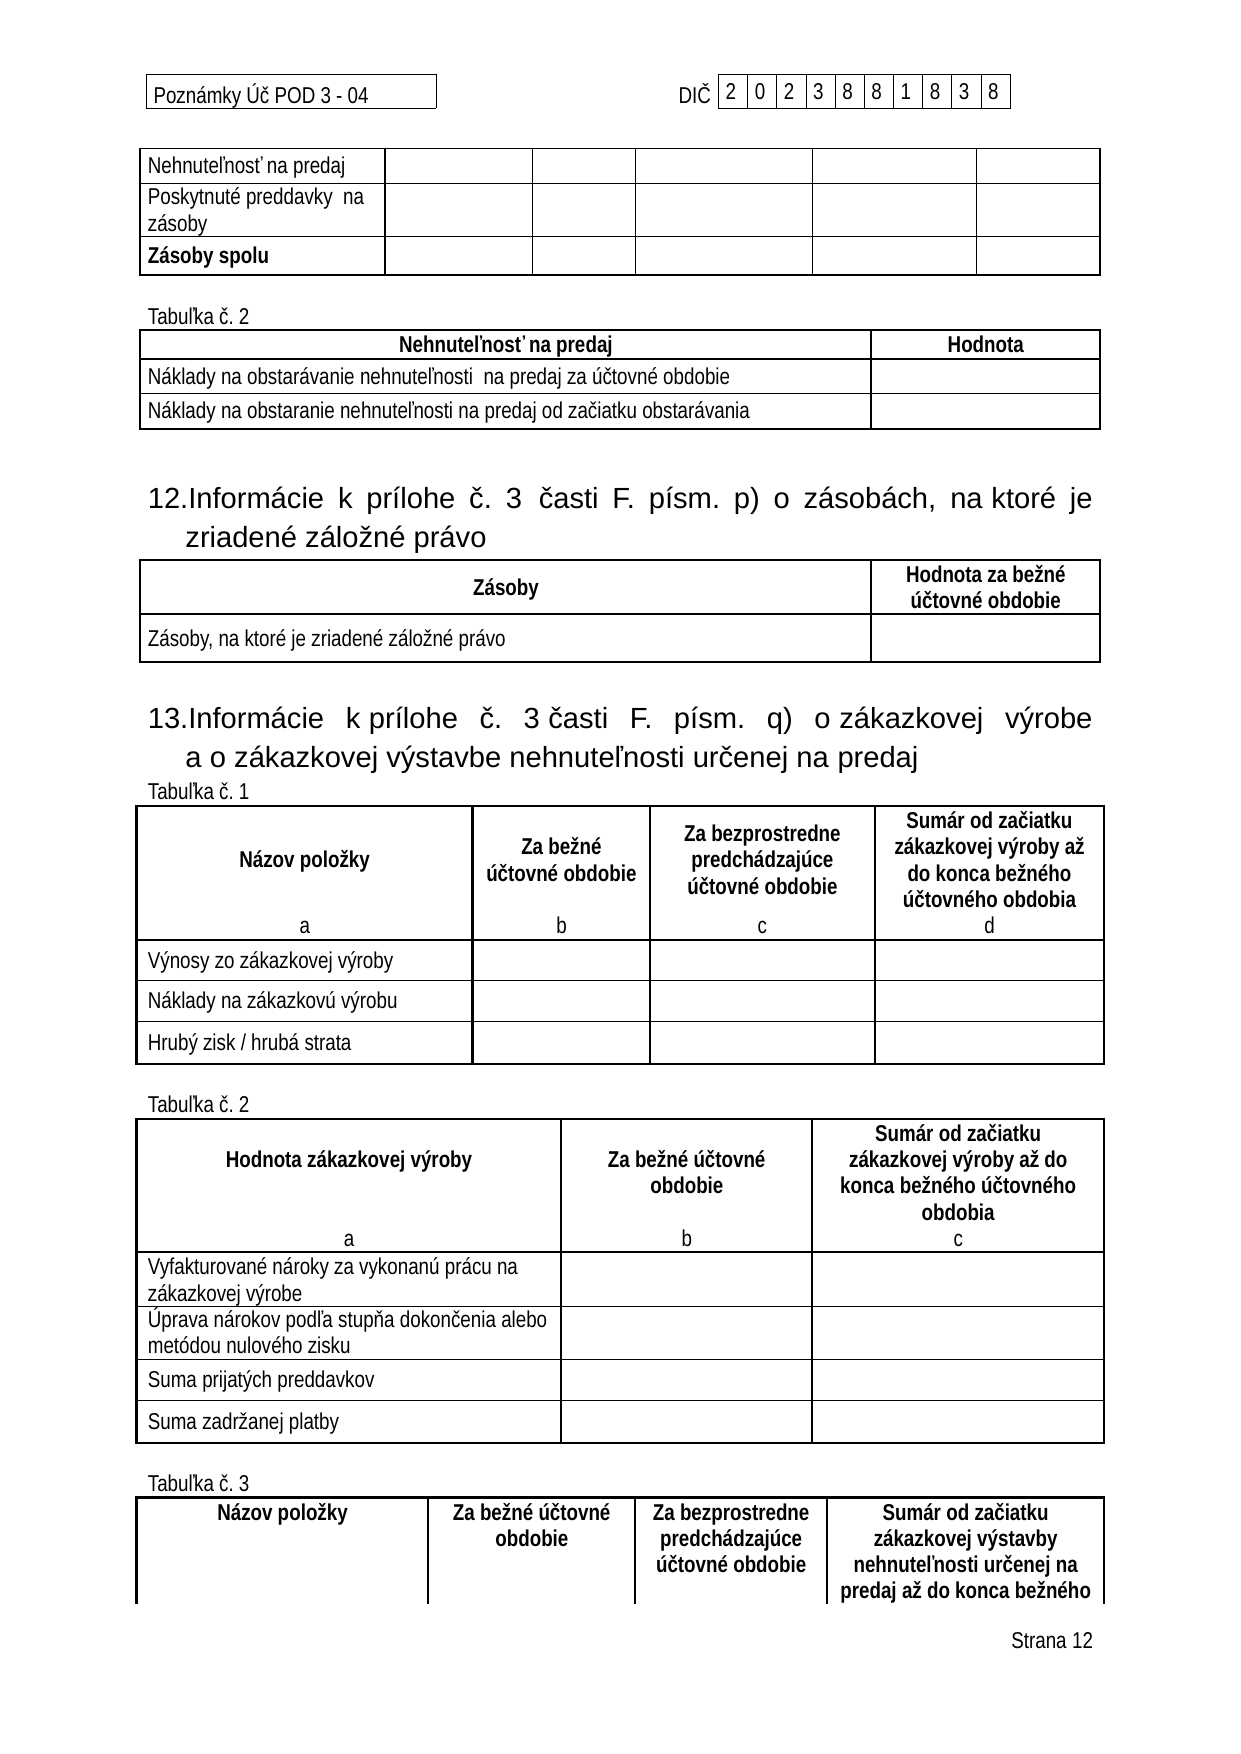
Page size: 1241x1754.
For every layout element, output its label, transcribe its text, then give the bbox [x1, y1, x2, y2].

table_cell Suma zadržanej platby [138, 1401, 560, 1442]
table_cell [562, 1401, 811, 1442]
table_header Sumár od začiatku zákazkovej výroby až do konca bežného účtovného obdobia [876, 807, 1103, 912]
table_header Sumár od začiatku zákazkovej výroby až do konca bežného účtovného obdobia [813, 1120, 1103, 1225]
table_cell [876, 941, 1103, 980]
table_cell [386, 184, 532, 236]
table_cell a [138, 1225, 560, 1251]
table_cell c [813, 1225, 1103, 1251]
table_cell [876, 981, 1103, 1021]
table_cell d [876, 912, 1103, 938]
table_cell [813, 184, 976, 236]
table_cell Hrubý zisk / hrubá strata [138, 1022, 471, 1063]
table_header Zásoby [141, 561, 870, 613]
table_cell [651, 1022, 874, 1063]
table_cell c [651, 912, 874, 938]
table_cell [872, 394, 1099, 428]
table_cell Náklady na obstarávanie nehnuteľnosti na predaj za účtovné obdobie [141, 360, 870, 393]
table_header Sumár od začiatku zákazkovej výstavby nehnuteľnosti určenej na predaj až do konca bežného [828, 1499, 1103, 1604]
table_header Hodnota [872, 331, 1099, 357]
table_cell Vyfakturované nároky za vykonanú prácu na zákazkovej výrobe [138, 1253, 560, 1306]
table_cell Výnosy zo zákazkovej výroby [138, 941, 471, 980]
table_cell [813, 149, 976, 183]
title Informácie k prílohe č. 3 časti F. písm. p) o zásobách, na ktoré je zriadené záložné právo [148, 481, 1093, 553]
table_cell [636, 149, 812, 183]
table_cell [533, 184, 635, 236]
table_cell [533, 149, 635, 183]
table_cell [651, 981, 874, 1021]
text Tabuľka č. 3 [148, 1470, 1093, 1496]
table_cell Zásoby, na ktoré je zriadené záložné právo [141, 615, 870, 661]
table_cell [474, 1022, 649, 1063]
table_cell [562, 1253, 811, 1306]
table_cell [562, 1360, 811, 1400]
table_cell Nehnuteľnosť na predaj [141, 149, 384, 183]
table_cell Náklady na zákazkovú výrobu [138, 981, 471, 1021]
table_header Za bezprostredne predchádzajúce účtovné obdobie [636, 1499, 826, 1604]
table_cell [872, 615, 1099, 661]
table_header Za bezprostredne predchádzajúce účtovné obdobie [651, 807, 874, 912]
table_cell [386, 149, 532, 183]
table_cell a [138, 912, 471, 938]
table_cell [977, 149, 1099, 183]
table_cell [562, 1307, 811, 1359]
table_cell Zásoby spolu [141, 237, 384, 274]
table_cell [813, 1360, 1103, 1400]
table_header Za bežné účtovné obdobie [429, 1499, 634, 1604]
table_cell b [562, 1225, 811, 1251]
table_cell [636, 237, 812, 274]
table_cell [636, 184, 812, 236]
table_header Hodnota zákazkovej výroby [138, 1120, 560, 1225]
table_cell Suma prijatých preddavkov [138, 1360, 560, 1400]
table_cell [474, 941, 649, 980]
table_cell [813, 1253, 1103, 1306]
text Tabuľka č. 2 [148, 1091, 1093, 1117]
text Tabuľka č. 2 [148, 303, 1093, 329]
table_cell Poskytnuté preddavky na zásoby [141, 184, 384, 236]
table_cell [977, 184, 1099, 236]
table_cell [977, 237, 1099, 274]
title Informácie k prílohe č. 3 časti F. písm. q) o zákazkovej výrobe a o zákazkovej výstavbe nehnuteľnosti určenej na predaj [148, 701, 1093, 773]
table_header Nehnuteľnosť na predaj [141, 331, 870, 357]
table_header Názov položky [138, 1499, 427, 1604]
table_cell [813, 237, 976, 274]
table_header Za bežné účtovné obdobie [562, 1120, 811, 1225]
table_header Hodnota za bežné účtovné obdobie [872, 561, 1099, 613]
table_cell [474, 981, 649, 1021]
table_header Názov položky [138, 807, 471, 912]
text Tabuľka č. 1 [148, 778, 1093, 805]
table_cell [533, 237, 635, 274]
table_cell [386, 237, 532, 274]
table_cell [876, 1022, 1103, 1063]
table_cell Náklady na obstaranie nehnuteľnosti na predaj od začiatku obstarávania [141, 394, 870, 428]
table_cell [813, 1307, 1103, 1359]
table_header Za bežné účtovné obdobie [474, 807, 649, 912]
table_cell [813, 1401, 1103, 1442]
table_cell [872, 360, 1099, 393]
table_cell b [474, 912, 649, 938]
table_cell [651, 941, 874, 980]
table_cell Úprava nárokov podľa stupňa dokončenia alebo metódou nulového zisku [138, 1307, 560, 1359]
